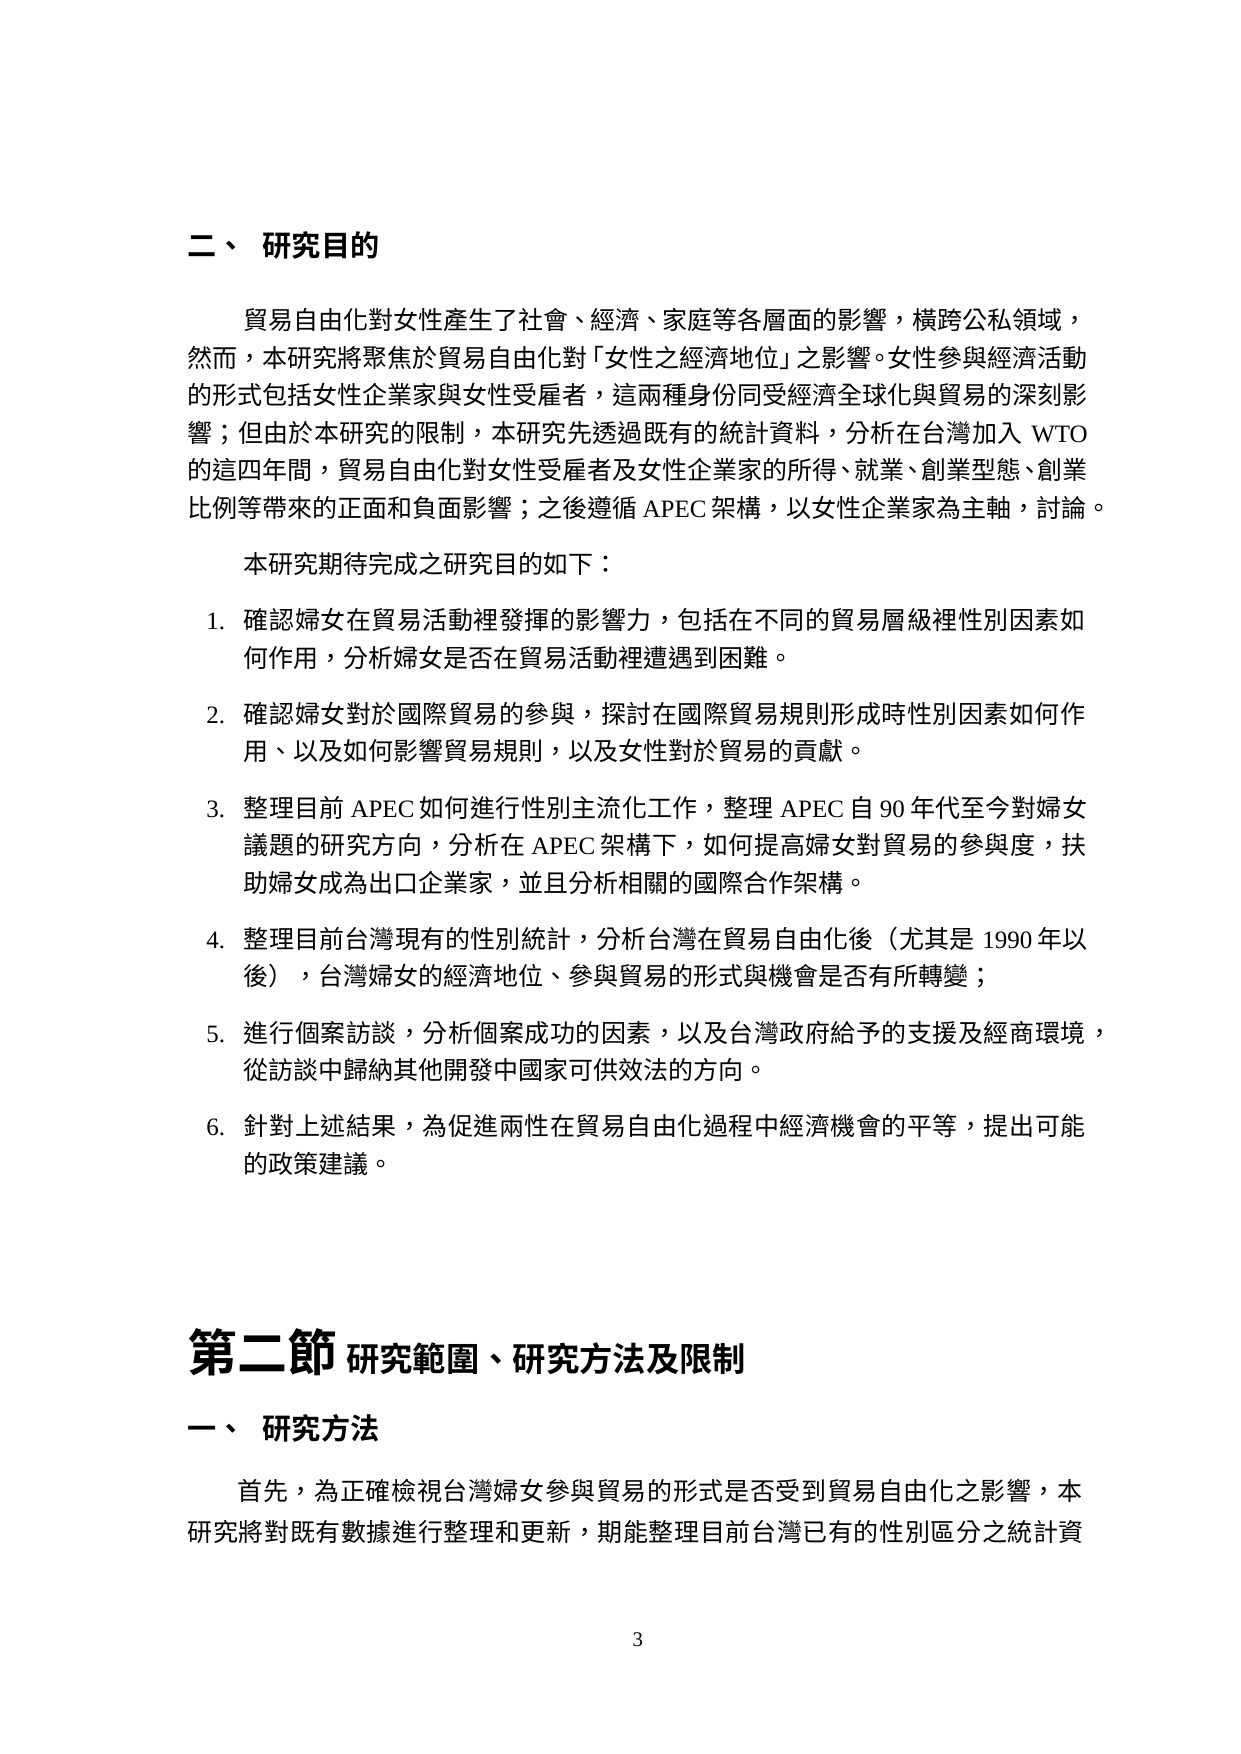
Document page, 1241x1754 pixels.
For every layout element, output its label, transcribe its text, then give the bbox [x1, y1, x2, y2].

list 針對上述結果，為促進兩性在貿易自由化過程中經濟機會的平等，提出可能的政策建議。 [206, 1106, 1087, 1181]
list 整理目前APEC如何進行性別主流化工作，整理APEC自90年代至今對婦女議題的研究方向，分析在APEC架構下，如何提高婦女對貿易的參與度，扶助婦女成為出口企業家，並且分析相關的國際合作架構。 [206, 787, 1087, 900]
list 整理目前台灣現有的性別統計，分析台灣在貿易自由化後（尤其是1990年以後），台灣婦女的經濟地位、參與貿易的形式與機會是否有所轉變； [206, 919, 1087, 994]
list 研究目的 [187, 206, 1087, 281]
list 進行個案訪談，分析個案成功的因素，以及台灣政府給予的支援及經商環境，從訪談中歸納其他開發中國家可供效法的方向。 [206, 1012, 1087, 1087]
list 確認婦女對於國際貿易的參與，探討在國際貿易規則形成時性別因素如何作用、以及如何影響貿易規則，以及女性對於貿易的貢獻。 [206, 694, 1087, 769]
list 研究方法 [187, 1406, 1085, 1448]
text 首先，為正確檢視台灣婦女參與貿易的形式是否受到貿易自由化之影響，本研究將對既有數據進行整理和更新，期能整理目前台灣已有的性別區分之統計資 [187, 1467, 1085, 1550]
text 貿易自由化對女性產生了社會、經濟、家庭等各層面的影響，橫跨公私領域，然而，本研究將聚焦於貿易自由化對「女性之經濟地位」之影響。女性參與經濟活動的形式包括女性企業家與女性受雇者，這兩種身份同受經濟全球化與貿易的深刻影響；但由於本研究的限制，本研究先透過既有的統計資料，分析在台灣加入WTO的這四年間，貿易自由化對女性受雇者及女性企業家的所得、就業、創業型態、創業比例等帶來的正面和負面影響；之後遵循APEC架構，以女性企業家為主軸，討論。 [187, 300, 1087, 525]
text 本研究期待完成之研究目的如下： [187, 544, 1087, 581]
list 確認婦女在貿易活動裡發揮的影響力，包括在不同的貿易層級裡性別因素如何作用，分析婦女是否在貿易活動裡遭遇到困難。 [206, 600, 1087, 675]
subtitle 研究範圍、研究方法及限制 [187, 1312, 1087, 1387]
